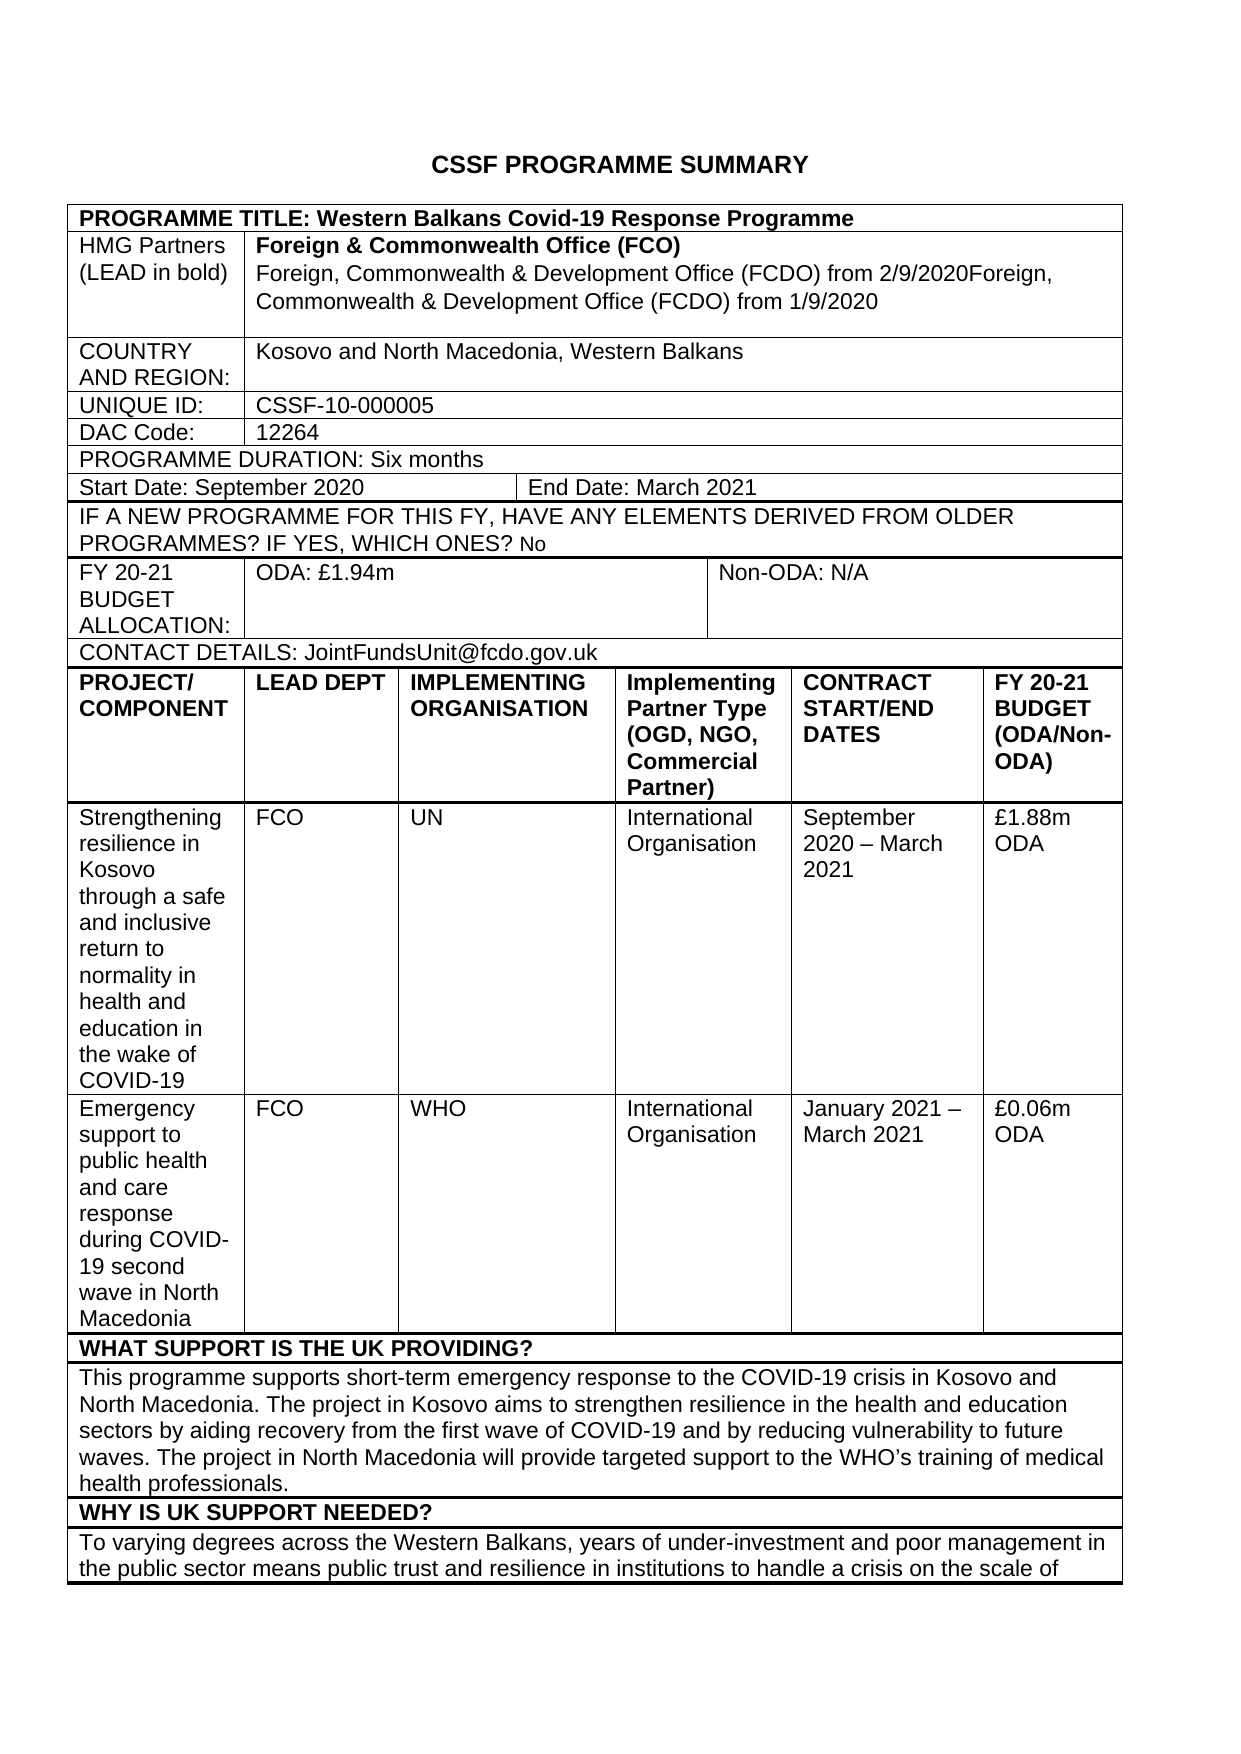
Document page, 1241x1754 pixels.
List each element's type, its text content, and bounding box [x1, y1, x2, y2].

table_cell IMPLEMENTING ORGANISATION [399, 669, 615, 801]
table_cell January 2021 – March 2021 [792, 1095, 983, 1332]
table_cell UN [399, 804, 615, 1093]
table_cell WHO [399, 1095, 615, 1332]
table_cell Foreign & Commonwealth Office (FCO) Foreign, Commonwealth & Development Office (FCDO) from 2/9/2020Foreign, Commonwealth & Development Office (FCDO) from 1/9/2020 [245, 232, 1122, 337]
table_cell CONTRACT START/END DATES [792, 669, 983, 801]
table_cell HMG Partners (LEAD in bold) [68, 232, 244, 337]
table_cell Start Date: September 2020 [68, 474, 516, 500]
table_cell ODA: £1.94m [245, 559, 707, 638]
table_cell WHY IS UK SUPPORT NEEDED? [68, 1499, 1122, 1526]
text CSSF PROGRAMME SUMMARY [112, 150, 1128, 179]
table_cell End Date: March 2021 [517, 474, 1122, 500]
table_header PROGRAMME TITLE: Western Balkans Covid-19 Response Programme [68, 205, 1122, 231]
table_cell FCO [245, 804, 398, 1093]
table_cell International Organisation [616, 804, 791, 1093]
table_cell COUNTRY AND REGION: [68, 338, 244, 391]
table_cell IF A NEW PROGRAMME FOR THIS FY, HAVE ANY ELEMENTS DERIVED FROM OLDER PROGRAMMES? IF YES, WHICH ONES? No [68, 503, 1122, 556]
table_cell Emergency support to public health and care response during COVID-19 second wave in North Macedonia [68, 1095, 244, 1332]
table_cell To varying degrees across the Western Balkans, years of under-investment and poor management in the public sector means public trust and resilience in institutions to handle a crisis on the scale of [68, 1529, 1122, 1581]
table_cell DAC Code: [68, 419, 244, 445]
table_cell 12264 [245, 419, 1122, 445]
table_cell PROJECT/ COMPONENT [68, 669, 244, 801]
table_cell FY 20-21 BUDGET ALLOCATION: [68, 559, 244, 638]
table_cell £0.06m ODA [984, 1095, 1122, 1332]
table_cell UNIQUE ID: [68, 392, 244, 418]
table_cell PROGRAMME DURATION: Six months [68, 446, 1122, 473]
table_cell This programme supports short-term emergency response to the COVID-19 crisis in Kosovo and North Macedonia. The project in Kosovo aims to strengthen resilience in the health and education sectors by aiding recovery from the first wave of COVID-19 and by reducing vulnerability to future waves. The project in North Macedonia will provide targeted support to the WHO’s training of medical health professionals. [68, 1364, 1122, 1496]
table_cell CSSF-10-000005 [245, 392, 1122, 418]
table_cell WHAT SUPPORT IS THE UK PROVIDING? [68, 1335, 1122, 1361]
table_cell FCO [245, 1095, 398, 1332]
table_cell Non-ODA: N/A [708, 559, 1122, 638]
table_cell FY 20-21 BUDGET (ODA/Non-ODA) [984, 669, 1122, 801]
table_cell £1.88m ODA [984, 804, 1122, 1093]
table_cell International Organisation [616, 1095, 791, 1332]
table_cell CONTACT DETAILS: JointFundsUnit@fcdo.gov.uk [68, 639, 1122, 666]
table_cell Kosovo and North Macedonia, Western Balkans [245, 338, 1122, 391]
table_cell Strengthening resilience in Kosovo through a safe and inclusive return to normality in health and education in the wake of COVID-19 [68, 804, 244, 1093]
table_cell September 2020 – March 2021 [792, 804, 983, 1093]
table_cell LEAD DEPT [245, 669, 398, 801]
table_cell Implementing Partner Type (OGD, NGO, Commercial Partner) [616, 669, 791, 801]
